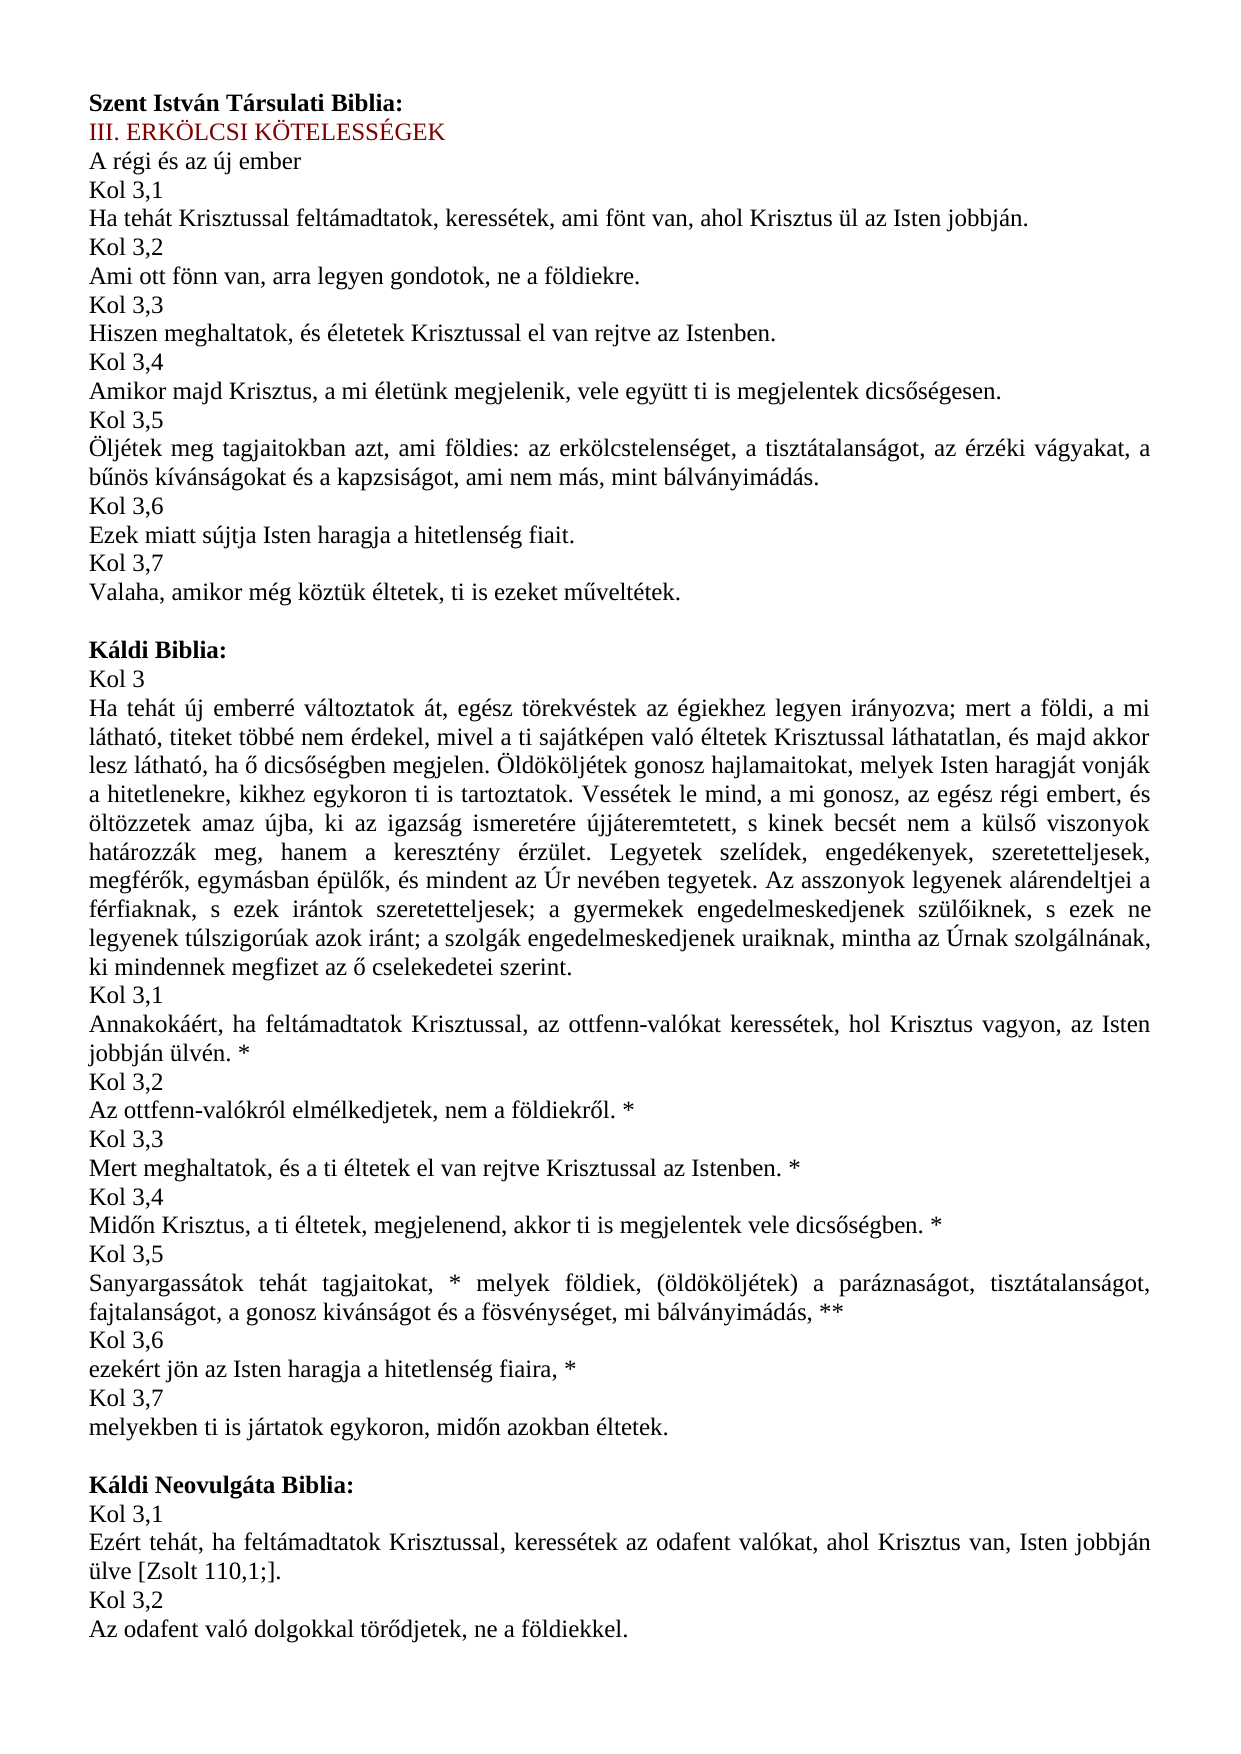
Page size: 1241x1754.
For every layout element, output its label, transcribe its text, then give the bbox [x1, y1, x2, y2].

text III. ERKÖLCSI KÖTELESSÉGEK [88, 117, 1152, 146]
text Kol 3,5 [88, 1239, 1152, 1268]
text Kol 3,2 [88, 1067, 1152, 1096]
text Kol 3,2 [88, 232, 1152, 261]
text Kol 3 [88, 664, 1152, 693]
text Ami ott fönn van, arra legyen gondotok, ne a földiekre. [88, 261, 1152, 290]
text Kol 3,1 [88, 1499, 1152, 1527]
text Kol 3,4 [88, 1182, 1152, 1211]
text Kol 3,1 [88, 175, 1152, 203]
text Az odafent való dolgokkal törődjetek, ne a földiekkel. [88, 1614, 1152, 1642]
text Midőn Krisztus, a ti éltetek, megjelenend, akkor ti is megjelentek vele dicsőségben. * [88, 1211, 1152, 1239]
text Amikor majd Krisztus, a mi életünk megjelenik, vele együtt ti is megjelentek dicsőségesen. [88, 376, 1152, 405]
text Valaha, amikor még köztük éltetek, ti is ezeket műveltétek. [88, 577, 1152, 606]
text ezekért jön az Isten haragja a hitetlenség fiaira, * [88, 1354, 1152, 1383]
text A régi és az új ember [88, 146, 1152, 175]
text Kol 3,7 [88, 548, 1152, 577]
text Kol 3,5 [88, 405, 1152, 433]
text Sanyargassátok tehát tagjaitokat, * melyek földiek, (öldököljétek) a paráznaságot, tisztátalanságot, fajtalanságot, a gonosz kivánságot és a fösvénységet, mi bálványimádás, ** [88, 1268, 1152, 1326]
text Ha tehát Krisztussal feltámadtatok, keressétek, ami fönt van, ahol Krisztus ül az Isten jobbján. [88, 203, 1152, 232]
text Kol 3,3 [88, 1124, 1152, 1153]
text Kol 3,6 [88, 491, 1152, 520]
text Ha tehát új emberré változtatok át, egész törekvéstek az égiekhez legyen irányozva; mert a földi, a mi látható, titeket többé nem érdekel, mivel a ti sajátképen való éltetek Krisztussal láthatatlan, és majd akkor lesz látható, ha ő dicsőségben megjelen. Öldököljétek gonosz hajlamaitokat, melyek Isten haragját vonják a hitetlenekre, kikhez egykoron ti is tartoztatok. Vessétek le mind, a mi gonosz, az egész régi embert, és öltözzetek amaz újba, ki az igazság ismeretére újjáteremtetett, s kinek becsét nem a külső viszonyok határozzák meg, hanem a keresztény érzület. Legyetek szelídek, engedékenyek, szeretetteljesek, megférők, egymásban épülők, és mindent az Úr nevében tegyetek. Az asszonyok legyenek alárendeltjei a férfiaknak, s ezek irántok szeretetteljesek; a gyermekek engedelmeskedjenek szülőiknek, s ezek ne legyenek túlszigorúak azok iránt; a szolgák engedelmeskedjenek uraiknak, mintha az Úrnak szolgálnának, ki mindennek megfizet az ő cselekedetei szerint. [88, 693, 1152, 981]
text Ezért tehát, ha feltámadtatok Krisztussal, keressétek az odafent valókat, ahol Krisztus van, Isten jobbján ülve [Zsolt 110,1;]. [88, 1527, 1152, 1585]
text Hiszen meghaltatok, és életetek Krisztussal el van rejtve az Istenben. [88, 318, 1152, 347]
text melyekben ti is jártatok egykoron, midőn azokban éltetek. [88, 1412, 1152, 1441]
text Kol 3,4 [88, 347, 1152, 376]
text Öljétek meg tagjaitokban azt, ami földies: az erkölcstelenséget, a tisztátalanságot, az érzéki vágyakat, a bűnös kívánságokat és a kapzsiságot, ami nem más, mint bálványimádás. [88, 433, 1152, 491]
text Kol 3,1 [88, 981, 1152, 1009]
text Mert meghaltatok, és a ti éltetek el van rejtve Krisztussal az Istenben. * [88, 1153, 1152, 1182]
text Káldi Biblia: [88, 636, 1152, 664]
text Kol 3,6 [88, 1326, 1152, 1354]
text Szent István Társulati Biblia: [88, 88, 1152, 117]
text Ezek miatt sújtja Isten haragja a hitetlenség fiait. [88, 520, 1152, 548]
text Annakokáért, ha feltámadtatok Krisztussal, az ottfenn-valókat keressétek, hol Krisztus vagyon, az Isten jobbján ülvén. * [88, 1009, 1152, 1067]
text Kol 3,2 [88, 1585, 1152, 1614]
text Kol 3,7 [88, 1383, 1152, 1412]
text Káldi Neovulgáta Biblia: [88, 1470, 1152, 1499]
text Kol 3,3 [88, 290, 1152, 318]
text Az ottfenn-valókról elmélkedjetek, nem a földiekről. * [88, 1096, 1152, 1124]
